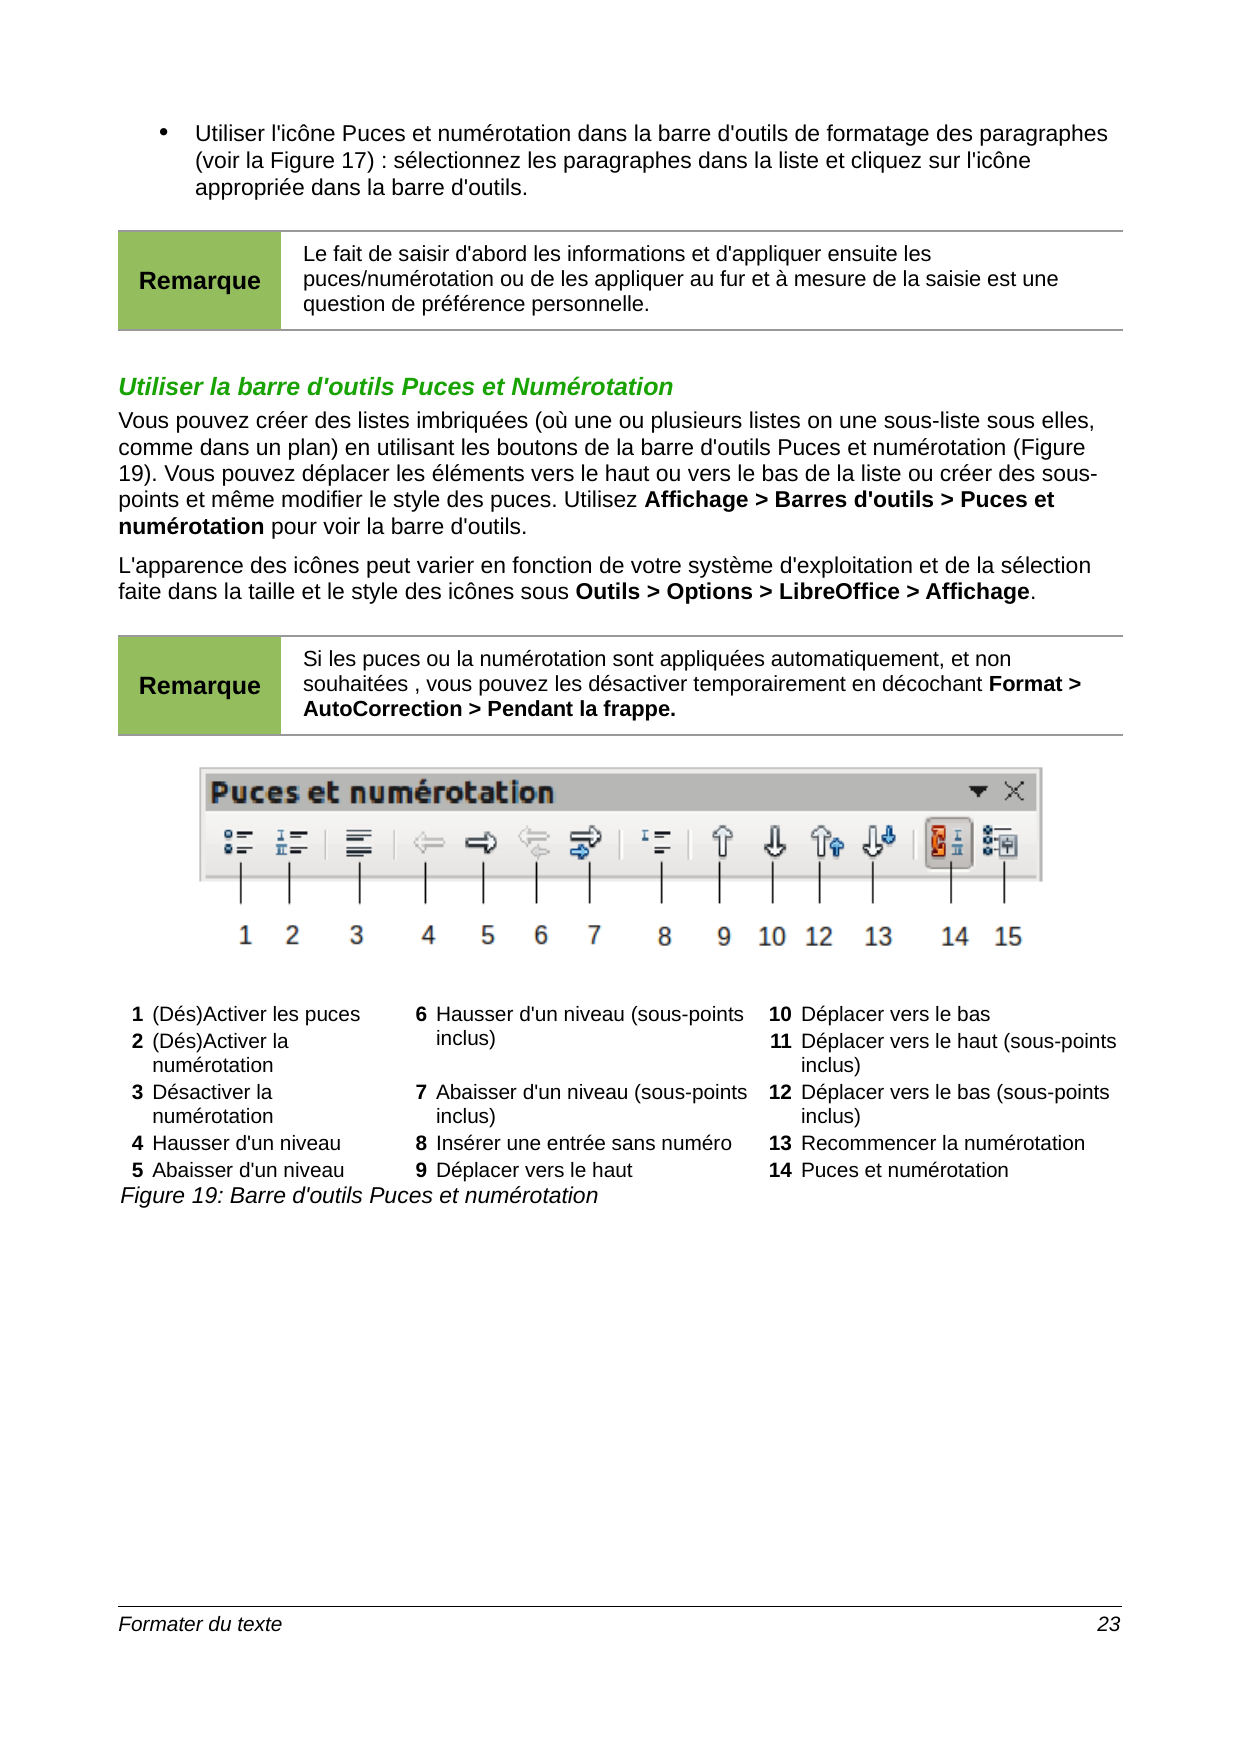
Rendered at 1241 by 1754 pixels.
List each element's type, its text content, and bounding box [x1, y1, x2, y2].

table_header Hausser d'un niveau (sous-points inclus) [430, 999, 752, 1077]
list Utiliser l'icône Puces et numérotation dans la barre d'outils de formatage des paragraphes (voir la Figure 17) : sélectionnez les paragraphes dans la liste et cliquez sur l'icône appropriée dans la barre d'outils. [156, 118, 1122, 200]
table_cell 8 [397, 1128, 430, 1154]
table_cell Insérer une entrée sans numéro [430, 1128, 752, 1154]
table_header 6 [397, 999, 430, 1077]
table_header Le fait de saisir d'abord les informations et d'appliquer ensuite les puces/numérotation ou de les appliquer au fur et à mesure de la saisie est une question de préférence personnelle. [281, 232, 1122, 329]
table_cell Déplacer vers le haut [430, 1155, 752, 1182]
table_cell 12 [753, 1077, 795, 1128]
subtitle Utiliser la barre d'outils Puces et Numérotation [118, 372, 1122, 401]
text L'apparence des icônes peut varier en fonction de votre système d'exploitation et de la sélection faite dans la taille et le style des icônes sous Outils > Options > LibreOffice > Affichage. [118, 552, 1122, 604]
table_header Si les puces ou la numérotation sont appliquées automatiquement, et non souhaitées , vous pouvez les désactiver temporairement en décochant Format > AutoCorrection > Pendant la frappe. [281, 637, 1122, 734]
table_cell Abaisser d'un niveau (sous-points inclus) [430, 1077, 752, 1128]
table_header Déplacer vers le bas [795, 999, 1120, 1026]
table_cell Déplacer vers le haut (sous-points inclus) [795, 1026, 1120, 1077]
table_cell 13 [753, 1128, 795, 1154]
table_cell Recommencer la numérotation [795, 1128, 1120, 1154]
table_cell 3 [120, 1077, 146, 1128]
table_header 1 [120, 999, 146, 1026]
table_cell Puces et numérotation [795, 1155, 1120, 1182]
table_cell 5 [120, 1155, 146, 1182]
table_cell Hausser d'un niveau [146, 1128, 397, 1154]
table_header (Dés)Activer les puces [146, 999, 397, 1026]
text Figure 19: Barre d'outils Puces et numérotation [120, 1182, 1120, 1208]
table_cell Désactiver la numérotation [146, 1077, 397, 1128]
table_cell 9 [397, 1155, 430, 1182]
table_cell 14 [753, 1155, 795, 1182]
table_cell 4 [120, 1128, 146, 1154]
table_cell 2 [120, 1026, 146, 1077]
table_cell 11 [753, 1026, 795, 1077]
table_header Remarque [118, 232, 281, 329]
table_cell (Dés)Activer la numérotation [146, 1026, 397, 1077]
text Vous pouvez créer des listes imbriquées (où une ou plusieurs listes on une sous-liste sous elles, comme dans un plan) en utilisant les boutons de la barre d'outils Puces et numérotation (Figure 19). Vous pouvez déplacer les éléments vers le haut ou vers le bas de la liste ou créer des sous-points et même modifier le style des puces. Utilisez Affichage > Barres d'outils > Puces et numérotation pour voir la barre d'outils. [118, 407, 1122, 539]
table_header Remarque [118, 637, 281, 734]
picture [195, 766, 1045, 960]
table_cell Abaisser d'un niveau [146, 1155, 397, 1182]
table_cell 7 [397, 1077, 430, 1128]
table_cell Déplacer vers le bas (sous-points inclus) [795, 1077, 1120, 1128]
table_header 10 [753, 999, 795, 1026]
